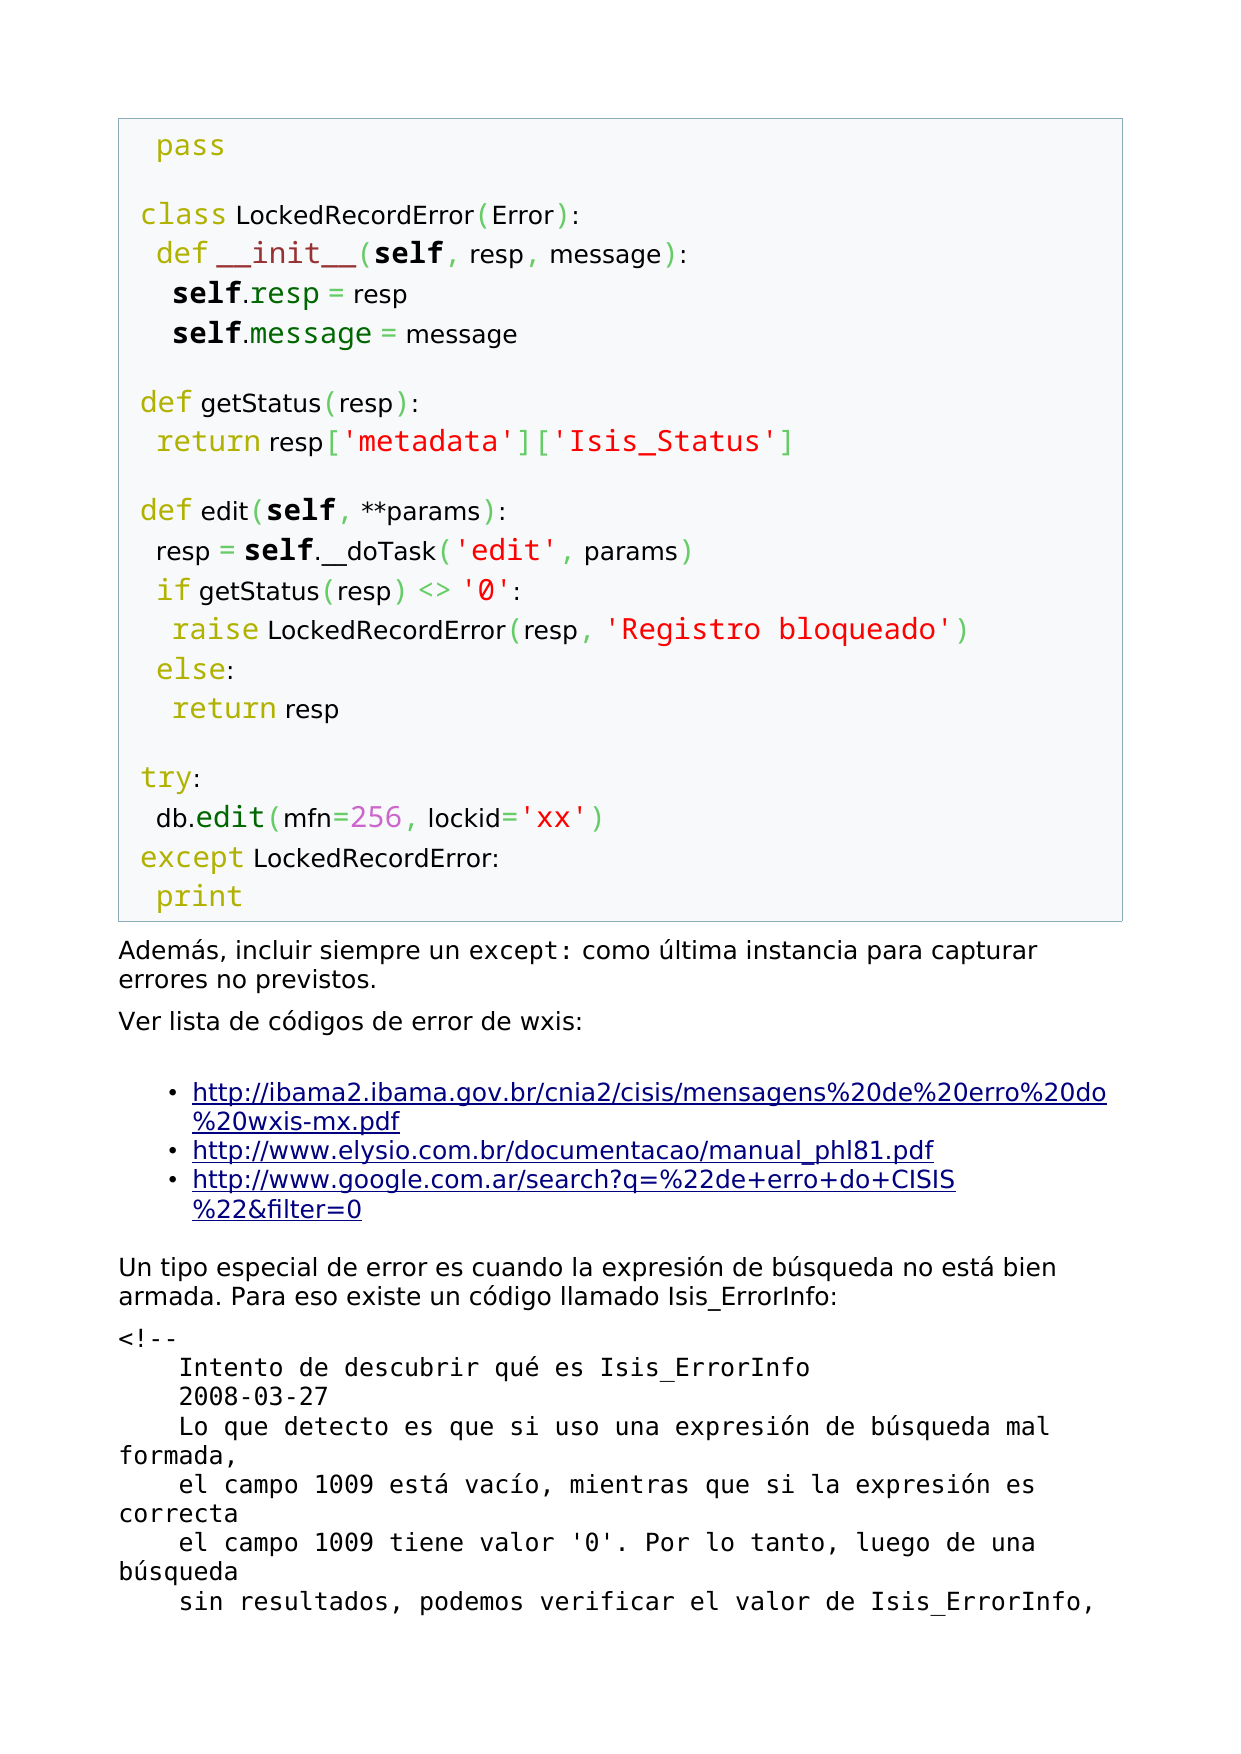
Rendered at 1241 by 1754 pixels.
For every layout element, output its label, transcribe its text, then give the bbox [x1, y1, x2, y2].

text Ver lista de códigos de error de wxis: [118, 1007, 1122, 1036]
list http://ibama2.ibama.gov.br/cnia2/cisis/mensagens%20de%20erro%20do%20wxis-mx.pdf [177, 1078, 1122, 1136]
list http://www.elysio.com.br/documentacao/manual_phl81.pdf [177, 1136, 1122, 1166]
text <!-- Intento de descubrir qué es Isis_ErrorInfo 2008-03-27 Lo que detecto es que si uso una expresión de búsqueda mal formada, el campo 1009 está vacío, mientras que si la expresión es correcta el campo 1009 tiene valor '0'. Por lo tanto, luego de una búsqueda sin resultados, podemos verificar el valor de Isis_ErrorInfo, [118, 1324, 1122, 1616]
table_header pass class LockedRecordError(Error): def __init__(self, resp, message): self.resp = resp self.message = message def getStatus(resp): return resp['metadata']['Isis_Status'] def edit(self, **params): resp = self.__doTask('edit', params) if getStatus(resp) <> '0': raise LockedRecordError(resp, 'Registro bloqueado') else: return resp try: db.edit(mfn=256, lockid='xx') except LockedRecordError: print [119, 119, 1122, 921]
text Un tipo especial de error es cuando la expresión de búsqueda no está bien armada. Para eso existe un código llamado Isis_ErrorInfo: [118, 1253, 1122, 1312]
list http://www.google.com.ar/search?q=%22de+erro+do+CISIS%22&filter=0 [177, 1166, 1122, 1224]
text Además, incluir siempre un except: como última instancia para capturar errores no previstos. [118, 936, 1122, 994]
